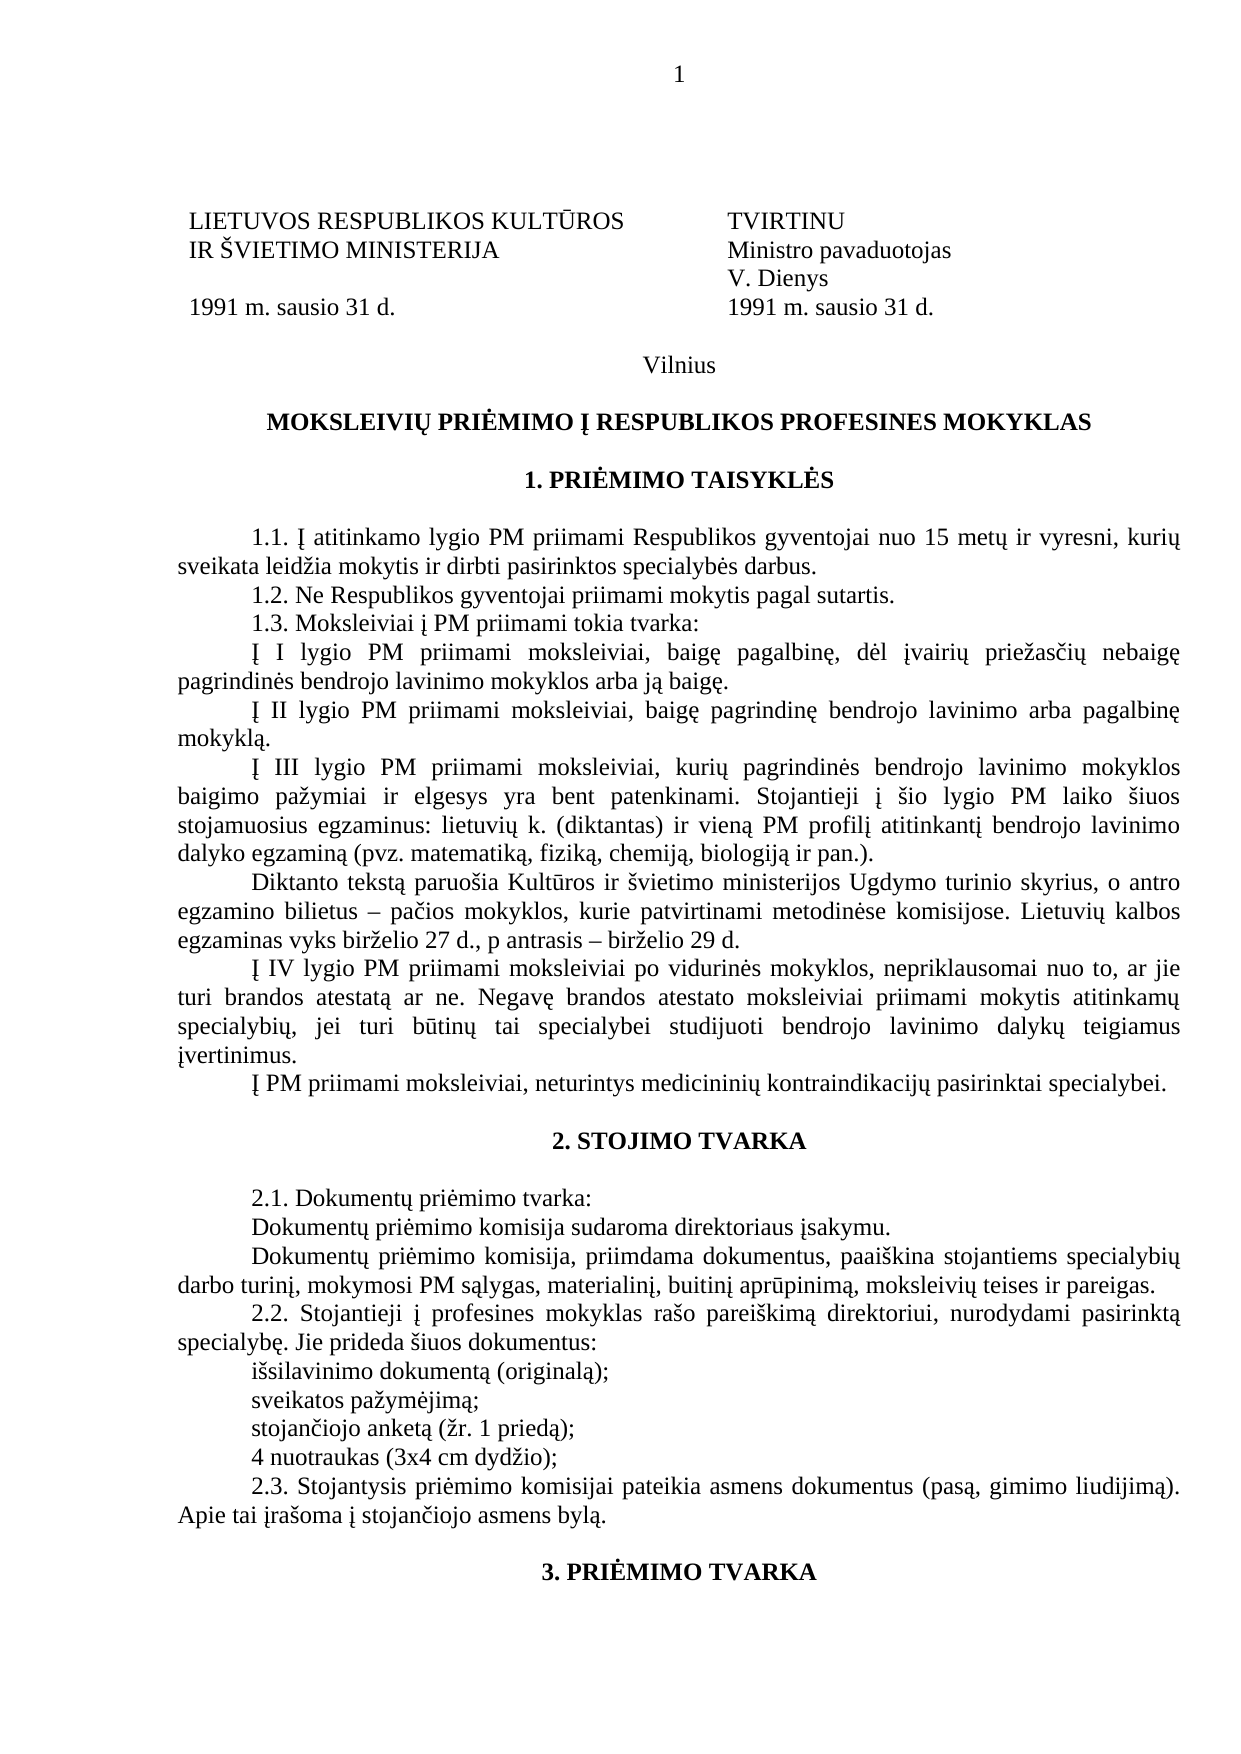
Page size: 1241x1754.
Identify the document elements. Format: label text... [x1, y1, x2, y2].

text 1.2. Ne Respublikos gyventojai priimami mokytis pagal sutartis. [177, 580, 1181, 608]
text Į IV lygio PM priimami moksleiviai po vidurinės mokyklos, nepriklausomai nuo to, ar jie turi brandos atestatą ar ne. Negavę brandos atestato moksleiviai priimami mokytis atitinkamų specialybių, jei turi būtinų tai specialybei studijuoti bendrojo lavinimo dalykų teigiamus įvertinimus. [177, 953, 1181, 1068]
table_cell 1991 m. sausio 31 d. [716, 292, 1181, 321]
text Dokumentų priėmimo komisija sudaroma direktoriaus įsakymu. [177, 1212, 1181, 1241]
text Vilnius [177, 350, 1181, 378]
text sveikatos pažymėjimą; [177, 1385, 1181, 1413]
table_header TVIRTINU [716, 206, 1181, 235]
text Dokumentų priėmimo komisija, priimdama dokumentus, paaiškina stojantiems specialybių darbo turinį, mokymosi PM sąlygas, materialinį, buitinį aprūpinimą, moksleivių teises ir pareigas. [177, 1241, 1181, 1298]
table_cell Ministro pavaduotojas [716, 235, 1181, 263]
text 2. STOJIMO TVARKA [177, 1126, 1181, 1155]
text 1. PRIĖMIMO TAISYKLĖS [177, 465, 1181, 493]
text 2.1. Dokumentų priėmimo tvarka: [177, 1183, 1181, 1212]
table_header LIETUVOS RESPUBLIKOS KULTŪROS [177, 206, 716, 235]
text 2.3. Stojantysis priėmimo komisijai pateikia asmens dokumentus (pasą, gimimo liudijimą). Apie tai įrašoma į stojančiojo asmens bylą. [177, 1471, 1181, 1528]
text 1.3. Moksleiviai į PM priimami tokia tvarka: [177, 608, 1181, 637]
text Į PM priimami moksleiviai, neturintys medicininių kontraindikacijų pasirinktai specialybei. [177, 1068, 1181, 1097]
text Į II lygio PM priimami moksleiviai, baigę pagrindinę bendrojo lavinimo arba pagalbinę mokyklą. [177, 695, 1181, 752]
text MOKSLEIVIŲ PRIĖMIMO Į RESPUBLIKOS PROFESINES MOKYKLAS [177, 407, 1181, 436]
text Į III lygio PM priimami moksleiviai, kurių pagrindinės bendrojo lavinimo mokyklos baigimo pažymiai ir elgesys yra bent patenkinami. Stojantieji į šio lygio PM laiko šiuos stojamuosius egzaminus: lietuvių k. (diktantas) ir vieną PM profilį atitinkantį bendrojo lavinimo dalyko egzaminą (pvz. matematiką, fiziką, chemiją, biologiją ir pan.). [177, 752, 1181, 867]
text 1.1. Į atitinkamo lygio PM priimami Respublikos gyventojai nuo 15 metų ir vyresni, kurių sveikata leidžia mokytis ir dirbti pasirinktos specialybės darbus. [177, 522, 1181, 580]
text 4 nuotraukas (3x4 cm dydžio); [177, 1442, 1181, 1471]
table_cell [177, 264, 716, 292]
table_cell 1991 m. sausio 31 d. [177, 292, 716, 321]
text 2.2. Stojantieji į profesines mokyklas rašo pareiškimą direktoriui, nurodydami pasirinktą specialybę. Jie prideda šiuos dokumentus: [177, 1298, 1181, 1356]
text išsilavinimo dokumentą (originalą); [177, 1356, 1181, 1385]
table_cell IR ŠVIETIMO MINISTERIJA [177, 235, 716, 263]
text Į I lygio PM priimami moksleiviai, baigę pagalbinę, dėl įvairių priežasčių nebaigę pagrindinės bendrojo lavinimo mokyklos arba ją baigę. [177, 637, 1181, 695]
text 3. PRIĖMIMO TVARKA [177, 1557, 1181, 1586]
text stojančiojo anketą (žr. 1 priedą); [177, 1413, 1181, 1442]
table_cell V. Dienys [716, 264, 1181, 292]
text Diktanto tekstą paruošia Kultūros ir švietimo ministerijos Ugdymo turinio skyrius, o antro egzamino bilietus – pačios mokyklos, kurie patvirtinami metodinėse komisijose. Lietuvių kalbos egzaminas vyks birželio 27 d., p antrasis – birželio 29 d. [177, 867, 1181, 953]
